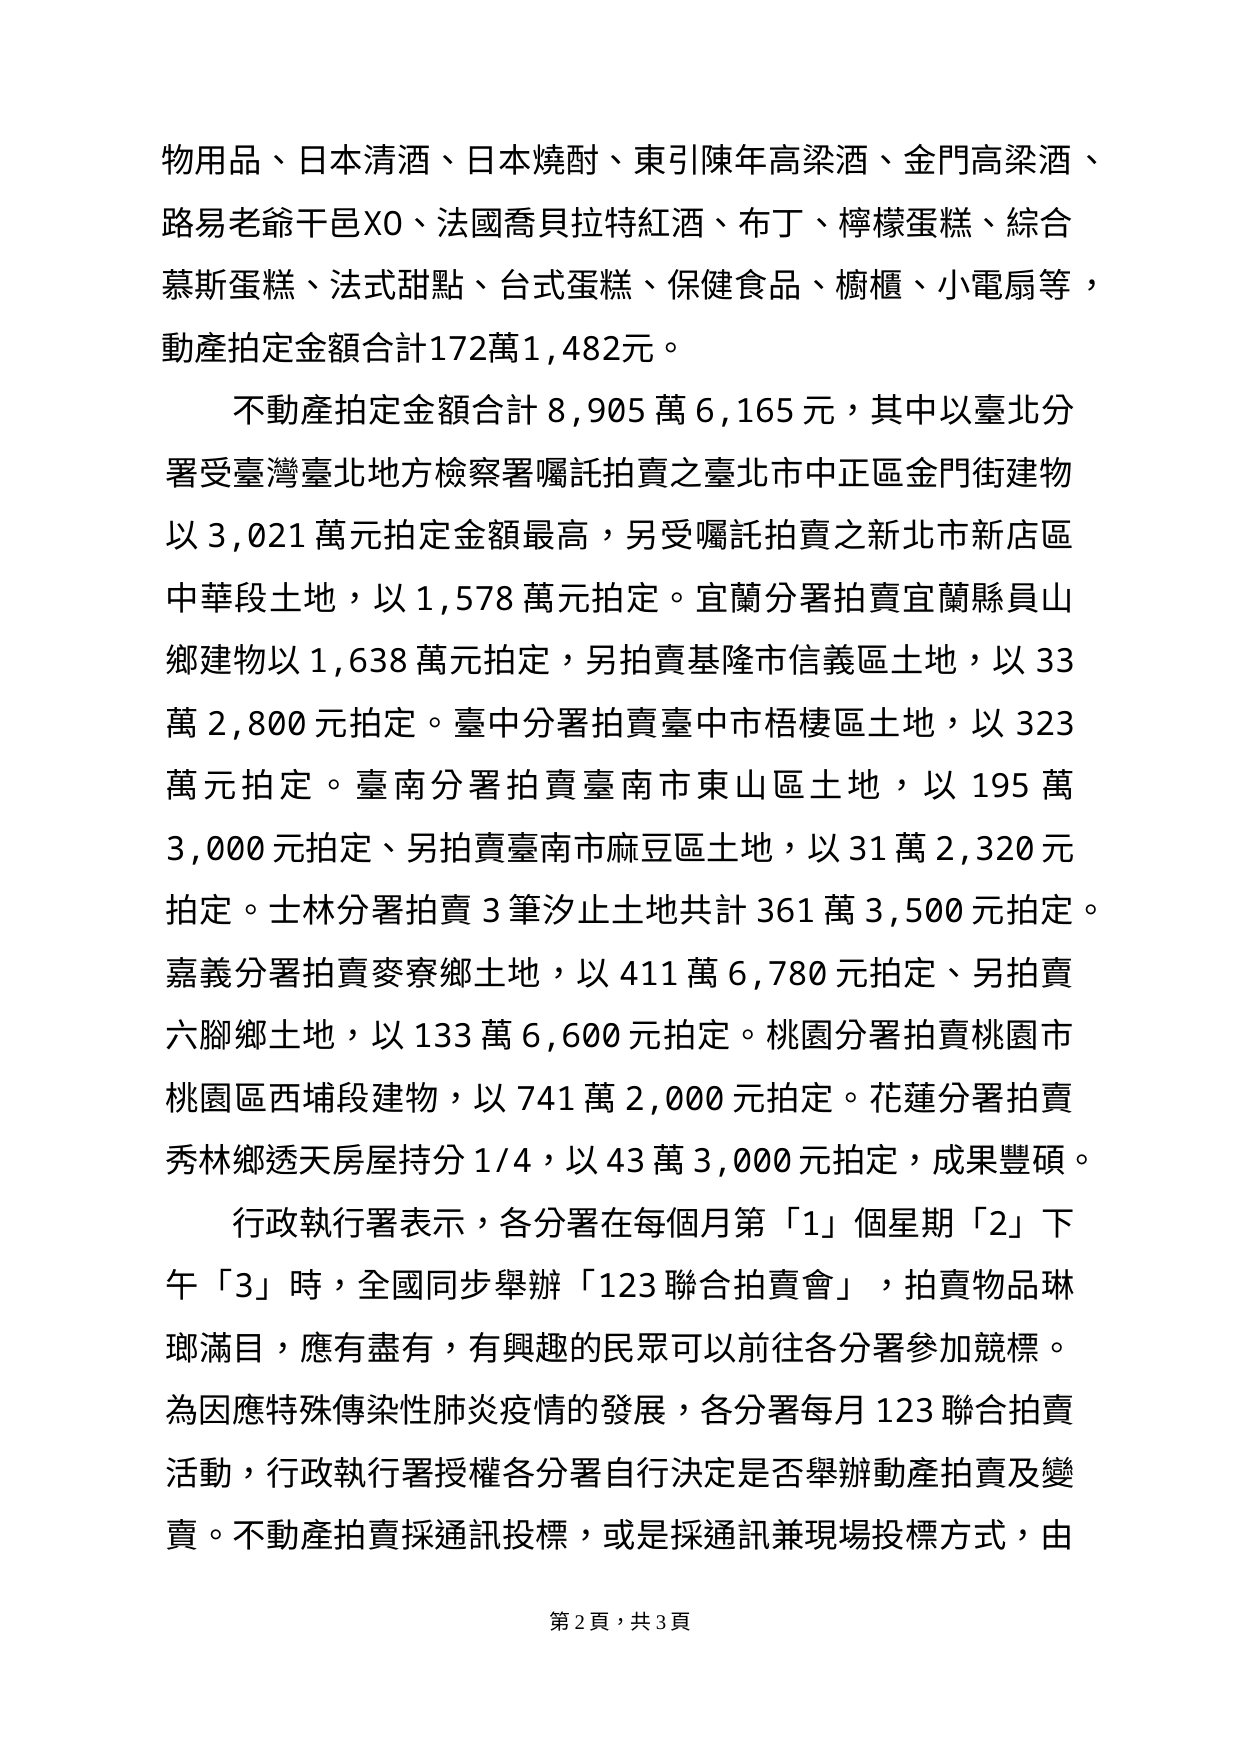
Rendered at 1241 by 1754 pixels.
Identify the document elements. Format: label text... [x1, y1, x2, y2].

text 行政執行署表示，各分署在每個月第「1」個星期「2」下午「3」時，全國同步舉辦「123聯合拍賣會」，拍賣物品琳瑯滿目，應有盡有，有興趣的民眾可以前往各分署參加競標。為因應特殊傳染性肺炎疫情的發展，各分署每月123聯合拍賣活動，行政執行署授權各分署自行決定是否舉辦動產拍賣及變賣。不動產拍賣採通訊投標，或是採通訊兼現場投標方式，由 [165, 1179, 1075, 1554]
text 三陽汽車、國瑞汽車、本田汽車、中華汽車、TOYOTA小客車、50鈴柴油貨車等，另有燜燒鍋、不沾鍋、股票、郵票、玉飾、手鍊、項鍊、戒指、方解石花瓶、玉珮、玉雕刻品、水晶洞、菊石化石、黑玫瑰石、龍龜造型黑曜石、原木桌、櫸木茶盤、黃槐樹柳、越肖樹柳、木雕、木製花瓶、手工陶器、杯墊、元寶型鹽燈、iPad Mini、iPhone 8、托特包、手機、手環、法式美妝保養清潔用品、美妝用品、純植物性有機保養品、寵物用品、日本清酒、日本燒酎、東引陳年高梁酒、金門高梁酒、路易老爺干邑XO、法國喬貝拉特紅酒、布丁、檸檬蛋糕、綜合慕斯蛋糕、法式甜點、台式蛋糕、保健食品、櫥櫃、小電扇等，動產拍定金額合計172萬1,482元。 [161, 116, 1075, 366]
text 不動產拍定金額合計8,905萬6,165元，其中以臺北分署受臺灣臺北地方檢察署囑託拍賣之臺北市中正區金門街建物以3,021萬元拍定金額最高，另受囑託拍賣之新北市新店區中華段土地，以1,578萬元拍定。宜蘭分署拍賣宜蘭縣員山鄉建物以1,638萬元拍定，另拍賣基隆市信義區土地，以33萬2,800元拍定。臺中分署拍賣臺中市梧棲區土地，以323萬元拍定。臺南分署拍賣臺南市東山區土地，以195萬3,000元拍定、另拍賣臺南市麻豆區土地，以31萬2,320元拍定。士林分署拍賣3筆汐止土地共計361萬3,500元拍定。嘉義分署拍賣麥寮鄉土地，以411萬6,780元拍定、另拍賣六腳鄉土地，以133萬6,600元拍定。桃園分署拍賣桃園市桃園區西埔段建物，以741萬2,000元拍定。花蓮分署拍賣秀林鄉透天房屋持分1/4，以43萬3,000元拍定，成果豐碩。 [165, 366, 1075, 1179]
